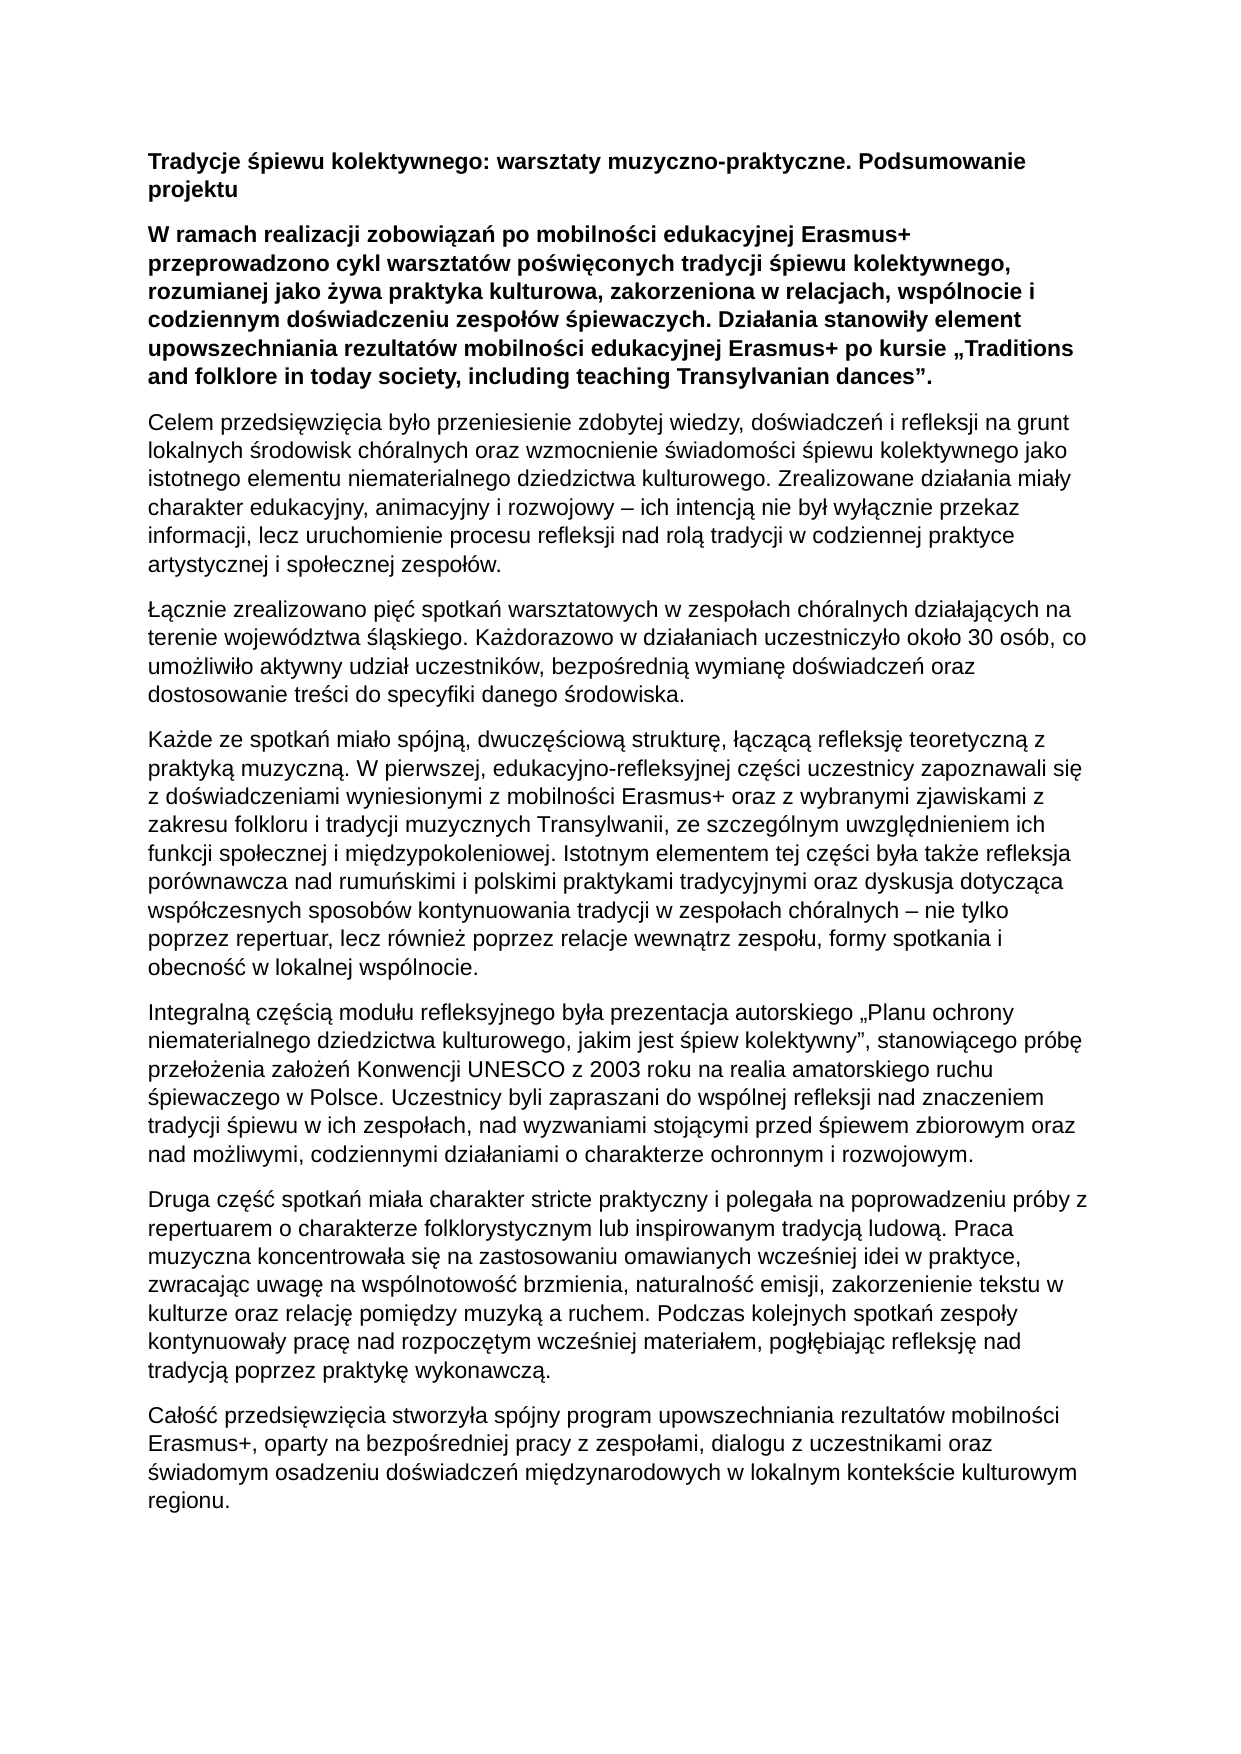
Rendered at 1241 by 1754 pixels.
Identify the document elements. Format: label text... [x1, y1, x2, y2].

text Tradycje śpiewu kolektywnego: warsztaty muzyczno-praktyczne. Podsumowanie projektu [148, 148, 1093, 202]
text Celem przedsięwzięcia było przeniesienie zdobytej wiedzy, doświadczeń i refleksji na grunt lokalnych środowisk chóralnych oraz wzmocnienie świadomości śpiewu kolektywnego jako istotnego elementu niematerialnego dziedzictwa kulturowego. Zrealizowane działania miały charakter edukacyjny, animacyjny i rozwojowy – ich intencją nie był wyłącznie przekaz informacji, lecz uruchomienie procesu refleksji nad rolą tradycji w codziennej praktyce artystycznej i społecznej zespołów. [148, 408, 1093, 577]
text Druga część spotkań miała charakter stricte praktyczny i polegała na poprowadzeniu próby z repertuarem o charakterze folklorystycznym lub inspirowanym tradycją ludową. Praca muzyczna koncentrowała się na zastosowaniu omawianych wcześniej idei w praktyce, zwracając uwagę na wspólnotowość brzmienia, naturalność emisji, zakorzenienie tekstu w kulturze oraz relację pomiędzy muzyką a ruchem. Podczas kolejnych spotkań zespoły kontynuowały pracę nad rozpoczętym wcześniej materiałem, pogłębiając refleksję nad tradycją poprzez praktykę wykonawczą. [148, 1186, 1093, 1383]
text Integralną częścią modułu refleksyjnego była prezentacja autorskiego „Planu ochrony niematerialnego dziedzictwa kulturowego, jakim jest śpiew kolektywny”, stanowiącego próbę przełożenia założeń Konwencji UNESCO z 2003 roku na realia amatorskiego ruchu śpiewaczego w Polsce. Uczestnicy byli zapraszani do wspólnej refleksji nad znaczeniem tradycji śpiewu w ich zespołach, nad wyzwaniami stojącymi przed śpiewem zbiorowym oraz nad możliwymi, codziennymi działaniami o charakterze ochronnym i rozwojowym. [148, 999, 1093, 1167]
text W ramach realizacji zobowiązań po mobilności edukacyjnej Erasmus+ przeprowadzono cykl warsztatów poświęconych tradycji śpiewu kolektywnego, rozumianej jako żywa praktyka kulturowa, zakorzeniona w relacjach, wspólnocie i codziennym doświadczeniu zespołów śpiewaczych. Działania stanowiły element upowszechniania rezultatów mobilności edukacyjnej Erasmus+ po kursie „Traditions and folklore in today society, including teaching Transylvanian dances”. [148, 221, 1093, 390]
text Całość przedsięwzięcia stworzyła spójny program upowszechniania rezultatów mobilności Erasmus+, oparty na bezpośredniej pracy z zespołami, dialogu z uczestnikami oraz świadomym osadzeniu doświadczeń międzynarodowych w lokalnym kontekście kulturowym regionu. [148, 1402, 1093, 1513]
text Każde ze spotkań miało spójną, dwuczęściową strukturę, łączącą refleksję teoretyczną z praktyką muzyczną. W pierwszej, edukacyjno-refleksyjnej części uczestnicy zapoznawali się z doświadczeniami wyniesionymi z mobilności Erasmus+ oraz z wybranymi zjawiskami z zakresu folkloru i tradycji muzycznych Transylwanii, ze szczególnym uwzględnieniem ich funkcji społecznej i międzypokoleniowej. Istotnym elementem tej części była także refleksja porównawcza nad rumuńskimi i polskimi praktykami tradycyjnymi oraz dyskusja dotycząca współczesnych sposobów kontynuowania tradycji w zespołach chóralnych – nie tylko poprzez repertuar, lecz również poprzez relacje wewnątrz zespołu, formy spotkania i obecność w lokalnej wspólnocie. [148, 726, 1093, 980]
text Łącznie zrealizowano pięć spotkań warsztatowych w zespołach chóralnych działających na terenie województwa śląskiego. Każdorazowo w działaniach uczestniczyło około 30 osób, co umożliwiło aktywny udział uczestników, bezpośrednią wymianę doświadczeń oraz dostosowanie treści do specyfiki danego środowiska. [148, 596, 1093, 707]
